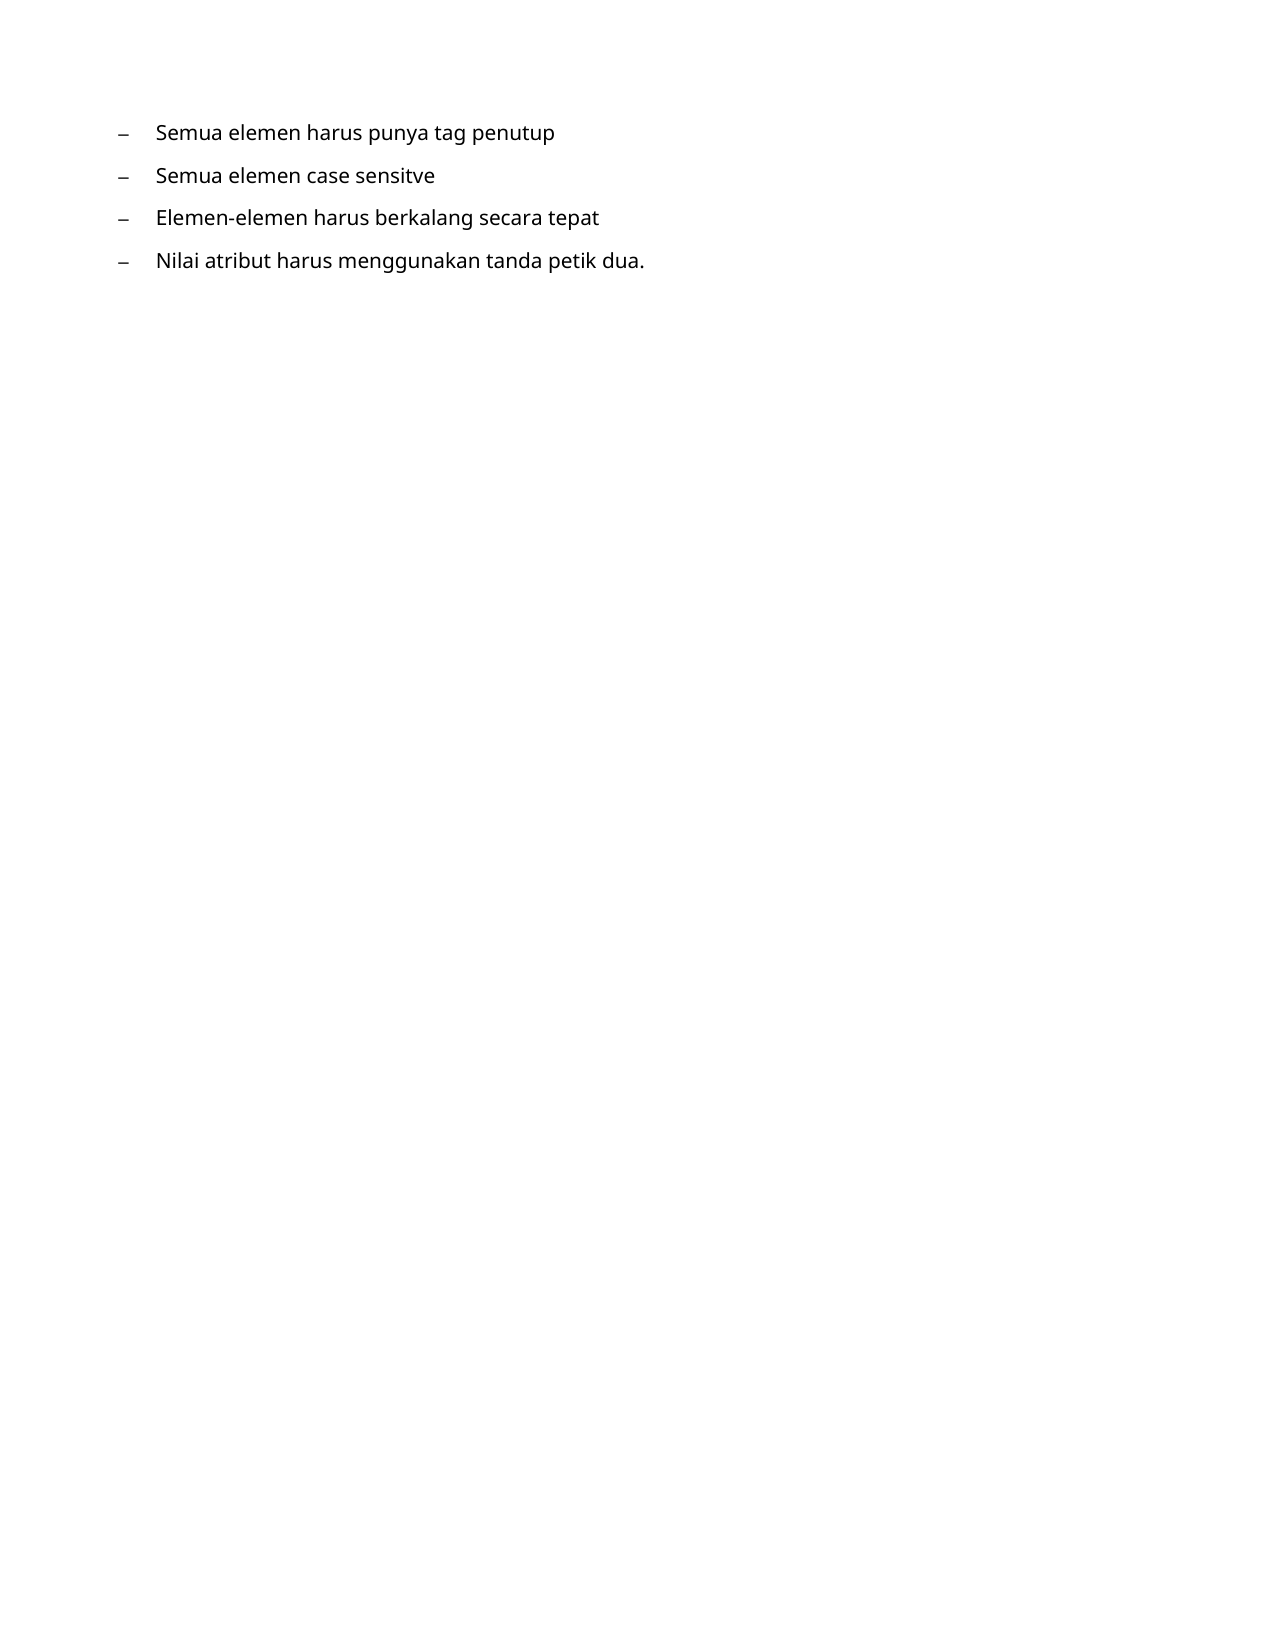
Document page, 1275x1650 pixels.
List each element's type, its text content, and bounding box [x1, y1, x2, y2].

list Nilai atribut harus menggunakan tanda petik dua. [118, 246, 1157, 274]
list Semua elemen harus punya tag penutup [118, 118, 1157, 147]
list Elemen-elemen harus berkalang secara tepat [118, 203, 1157, 232]
list Semua elemen case sensitve [118, 161, 1157, 189]
